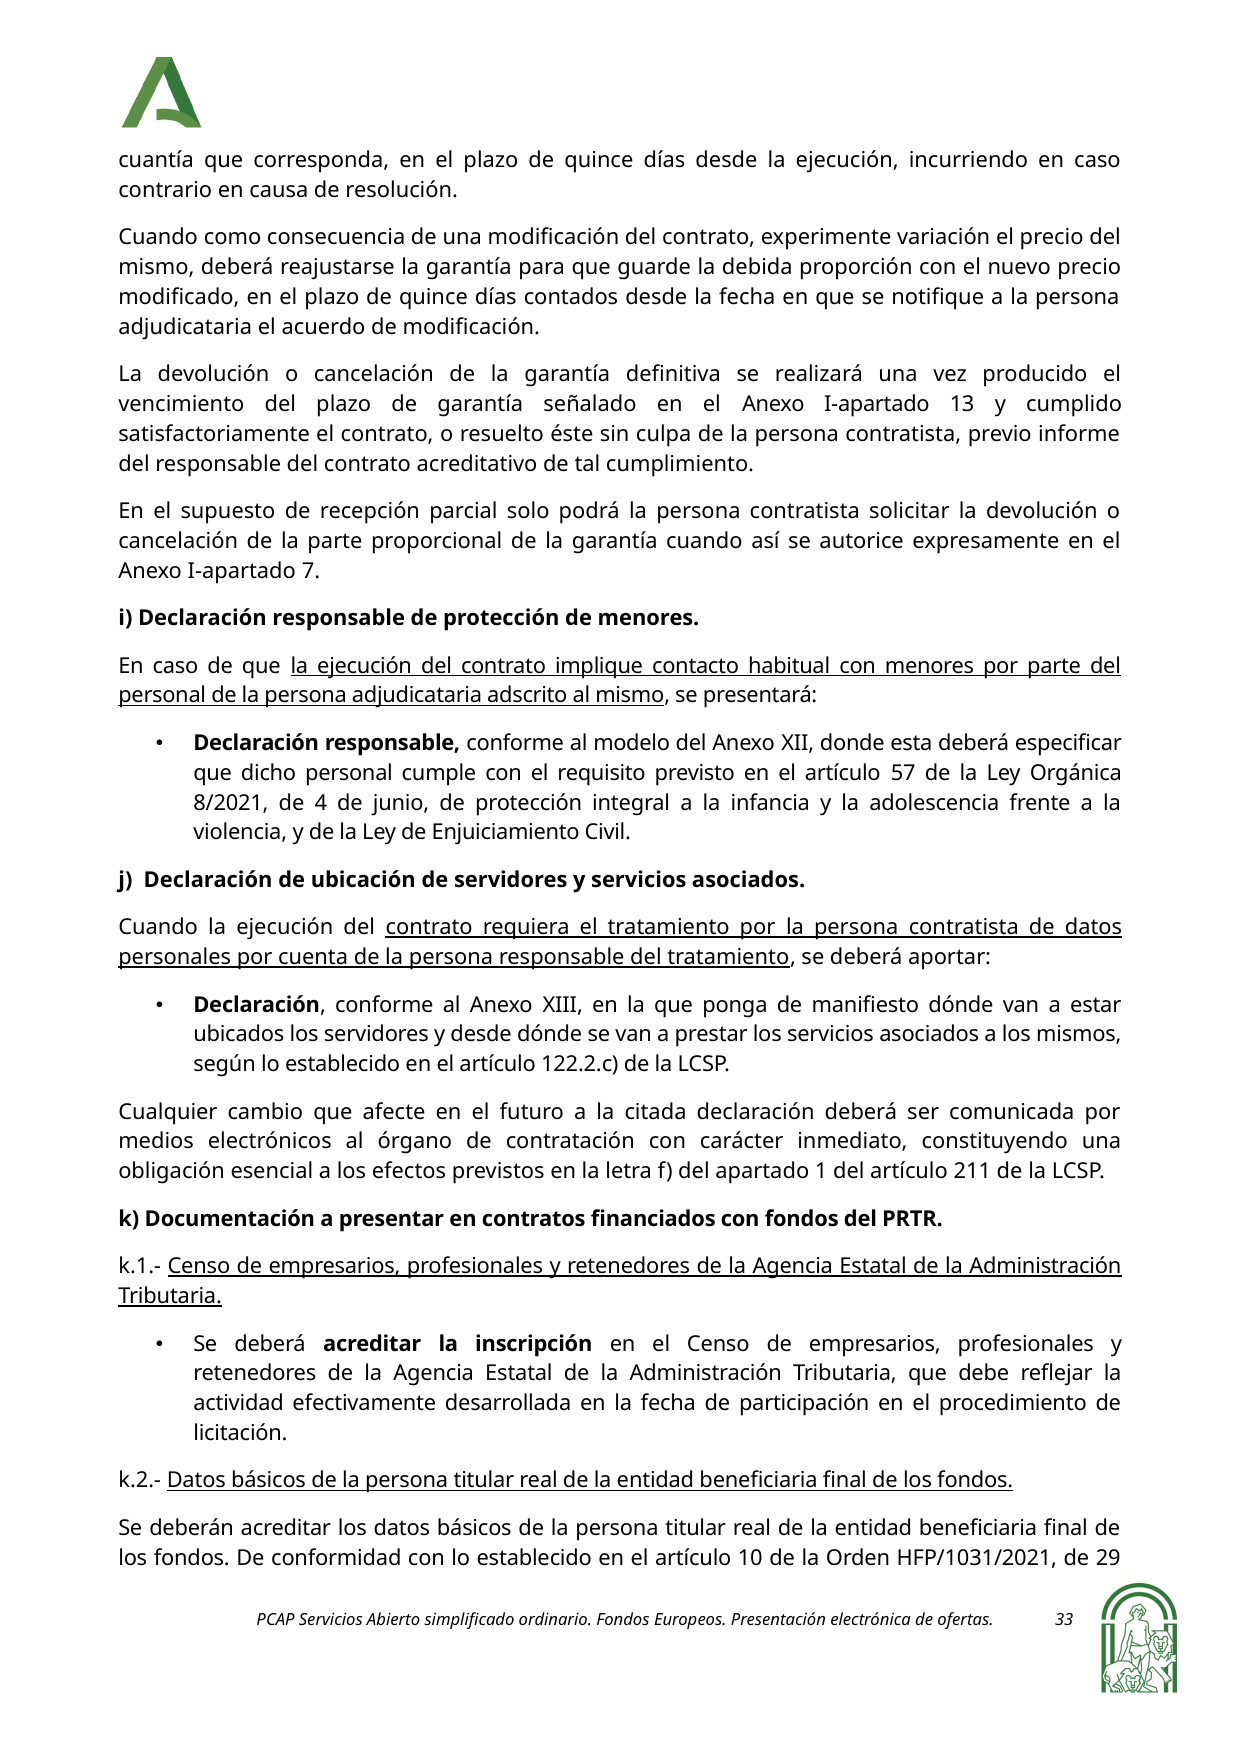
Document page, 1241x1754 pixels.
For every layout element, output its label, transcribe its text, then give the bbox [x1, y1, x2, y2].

text En caso de que la ejecución del contrato implique contacto habitual con menores por parte del personal de la persona adjudicataria adscrito al mismo, se presentará: [118, 650, 1122, 709]
list Declaración responsable, conforme al modelo del Anexo XII, donde esta deberá especificar que dicho personal cumple con el requisito previsto en el artículo 57 de la Ley Orgánica 8/2021, de 4 de junio, de protección integral a la infancia y la adolescencia frente a la violencia, y de la Ley de Enjuiciamiento Civil. [156, 727, 1122, 846]
text Cuando como consecuencia de una modificación del contrato, experimente variación el precio del mismo, deberá reajustarse la garantía para que guarde la debida proporción con el nuevo precio modificado, en el plazo de quince días contados desde la fecha en que se notifique a la persona adjudicataria el acuerdo de modificación. [118, 221, 1122, 341]
text k) Documentación a presentar en contratos financiados con fondos del PRTR. [118, 1203, 1122, 1233]
text Cualquier cambio que afecte en el futuro a la citada declaración deberá ser comunicada por medios electrónicos al órgano de contratación con carácter inmediato, constituyendo una obligación esencial a los efectos previstos en la letra f) del apartado 1 del artículo 211 de la LCSP. [118, 1096, 1122, 1185]
text La devolución o cancelación de la garantía definitiva se realizará una vez producido el vencimiento del plazo de garantía señalado en el Anexo I-apartado 13 y cumplido satisfactoriamente el contrato, o resuelto éste sin culpa de la persona contratista, previo informe del responsable del contrato acreditativo de tal cumplimiento. [118, 358, 1122, 477]
text En el supuesto de recepción parcial solo podrá la persona contratista solicitar la devolución o cancelación de la parte proporcional de la garantía cuando así se autorice expresamente en el Anexo I-apartado 7. [118, 495, 1122, 584]
text k.2.- Datos básicos de la persona titular real de la entidad beneficiaria final de los fondos. [118, 1464, 1122, 1494]
text i) Declaración responsable de protección de menores. [118, 602, 1122, 632]
list Declaración, conforme al Anexo XIII, en la que ponga de manifiesto dónde van a estar ubicados los servidores y desde dónde se van a prestar los servicios asociados a los mismos, según lo establecido en el artículo 122.2.c) de la LCSP. [156, 989, 1122, 1078]
picture [117, 52, 206, 132]
text cuantía que corresponda, en el plazo de quince días desde la ejecución, incurriendo en caso contrario en causa de resolución. [118, 144, 1122, 204]
list Se deberán acreditar los datos básicos de la persona titular real de la entidad beneficiaria final de los fondos. De conformidad con lo establecido en el artículo 10 de la Orden HFP/1031/2021, de 29 [118, 1512, 1122, 1572]
list Se deberá acreditar la inscripción en el Censo de empresarios, profesionales y retenedores de la Agencia Estatal de la Administración Tributaria, que debe reflejar la actividad efectivamente desarrollada en la fecha de participación en el procedimiento de licitación. [156, 1328, 1122, 1447]
picture [1100, 1582, 1178, 1694]
text Cuando la ejecución del contrato requiera el tratamiento por la persona contratista de datos personales por cuenta de la persona responsable del tratamiento, se deberá aportar: [118, 911, 1122, 971]
text j) Declaración de ubicación de servidores y servicios asociados. [118, 864, 1122, 894]
text k.1.- Censo de empresarios, profesionales y retenedores de la Agencia Estatal de la Administración Tributaria. [118, 1250, 1122, 1310]
